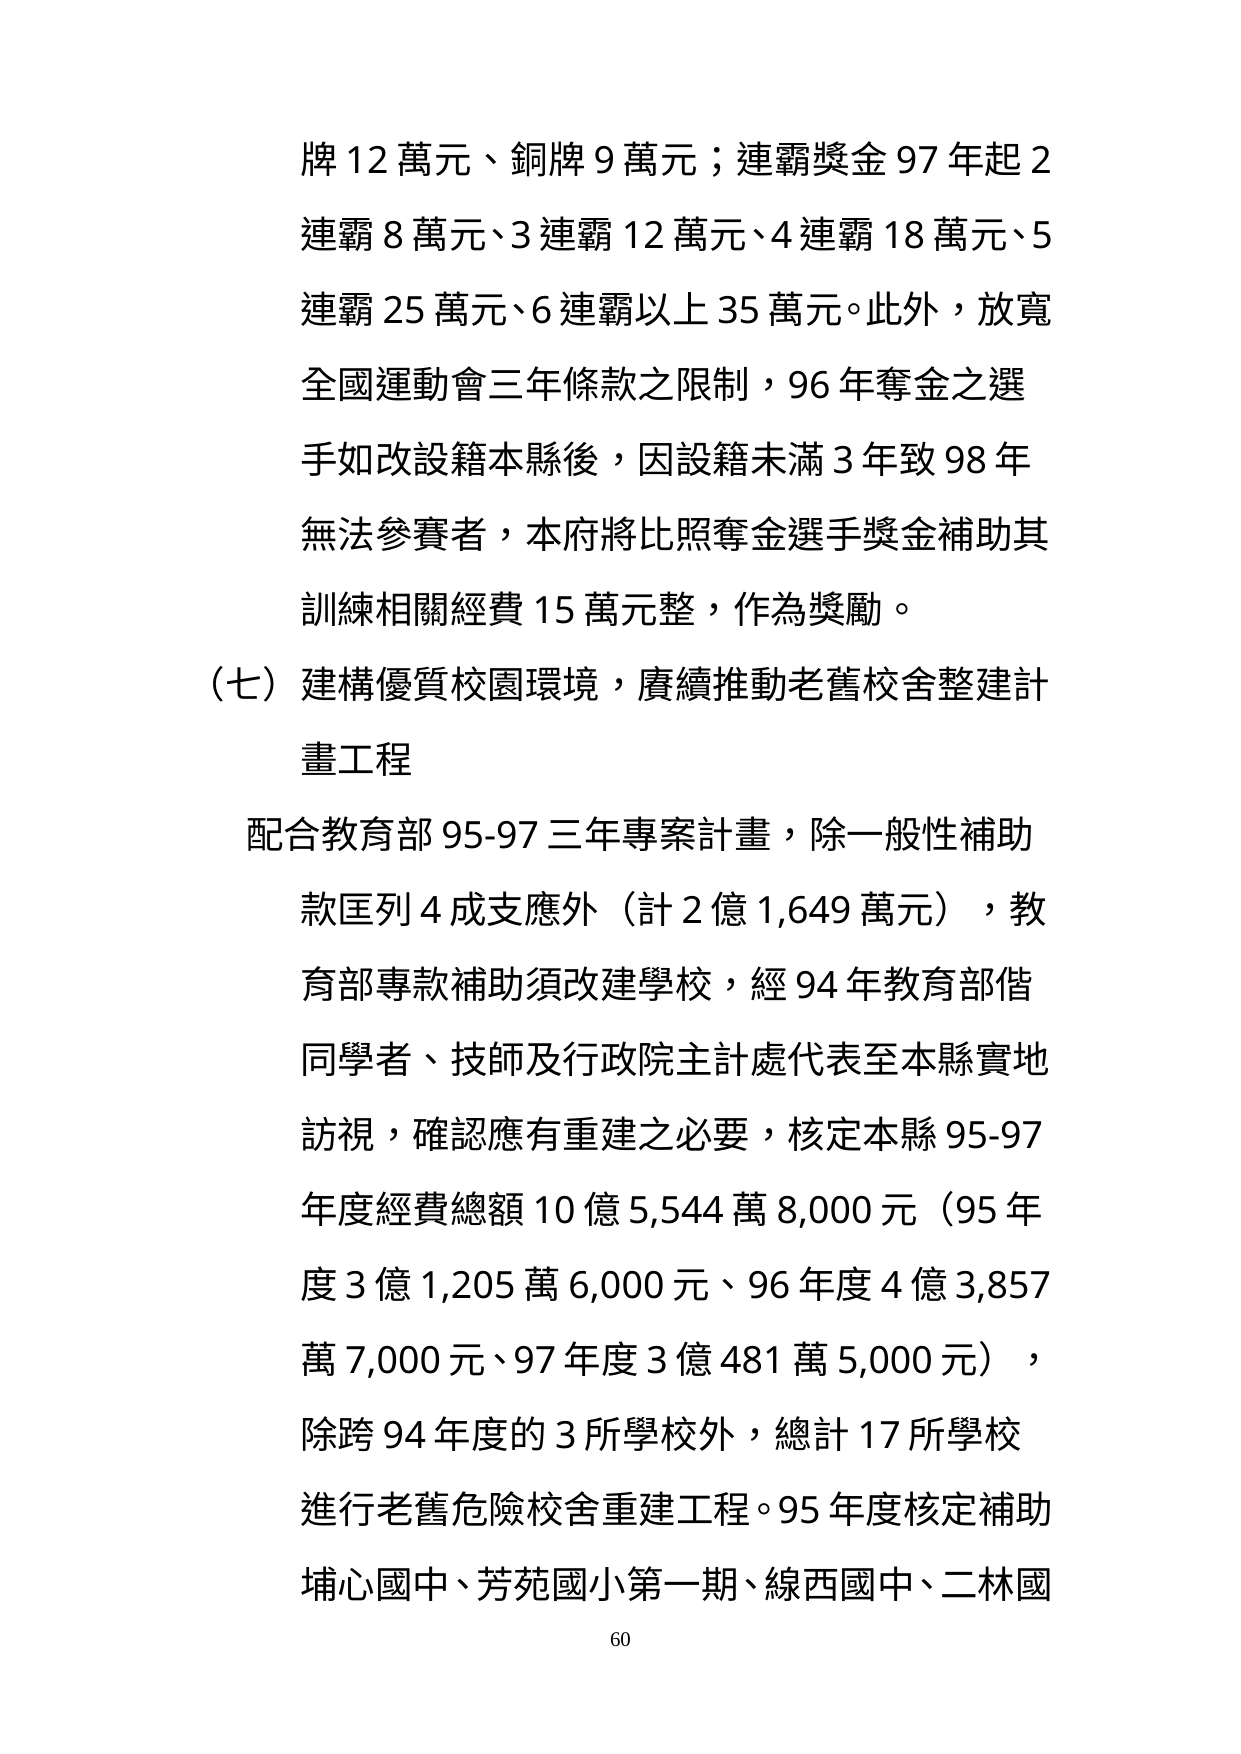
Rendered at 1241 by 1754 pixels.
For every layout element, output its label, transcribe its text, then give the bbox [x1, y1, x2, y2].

text 配合教育部95-97三年專案計畫，除一般性補助款匡列4成支應外（計2億1,649萬元），教育部專款補助須改建學校，經94年教育部偕同學者、技師及行政院主計處代表至本縣實地訪視，確認應有重建之必要，核定本縣95-97年度經費總額10億5,544萬8,000元（95年度3億1,205萬6,000元、96年度4億3,857萬7,000元、97年度3億481萬5,000元），除跨94年度的3所學校外，總計17所學校進行老舊危險校舍重建工程。95年度核定補助埔心國中、芳苑國小第一期、線西國中、二林國小、海埔國小等5校，且已於96年底至97年初全數完工；另花壇國中亦於97年6月、芬園國中97年8月分別完工。96跨97年度計畫工程計有二林高中第二期、員林國中第二期、新寶國小、東溪國小、聯興國小、南郭國小、靜修國小及芳苑國小第二期等8校，均於96年底完成發包，工程順利進行中，除二林高中第二期、員林國中第二期及聯興國小3校預定98年度完工外，其餘5校均將於97年底前完工。97跨98年度計畫工程有大村國小、建新國小等2校。大村國小委託本府工務處辦理發包，業於97年7月決標發包；建新國小於97年7月30日辦理第1次預算書圖審查，8月26日辦理第2次預算書圖審查，目前設計單位依審查意見修正中，預定於今（97）年12月底前完成工程發包。 [187, 795, 1053, 1620]
text 牌12萬元、銅牌9萬元；連霸獎金97年起2連霸8萬元、3連霸12萬元、4連霸18萬元、5連霸25萬元、6連霸以上35萬元。此外，放寬全國運動會三年條款之限制，96年奪金之選手如改設籍本縣後，因設籍未滿3年致98年無法參賽者，本府將比照奪金選手獎金補助其訓練相關經費15萬元整，作為獎勵。 [187, 120, 1053, 645]
text （七）建構優質校園環境，賡續推動老舊校舍整建計畫工程 [187, 645, 1053, 795]
